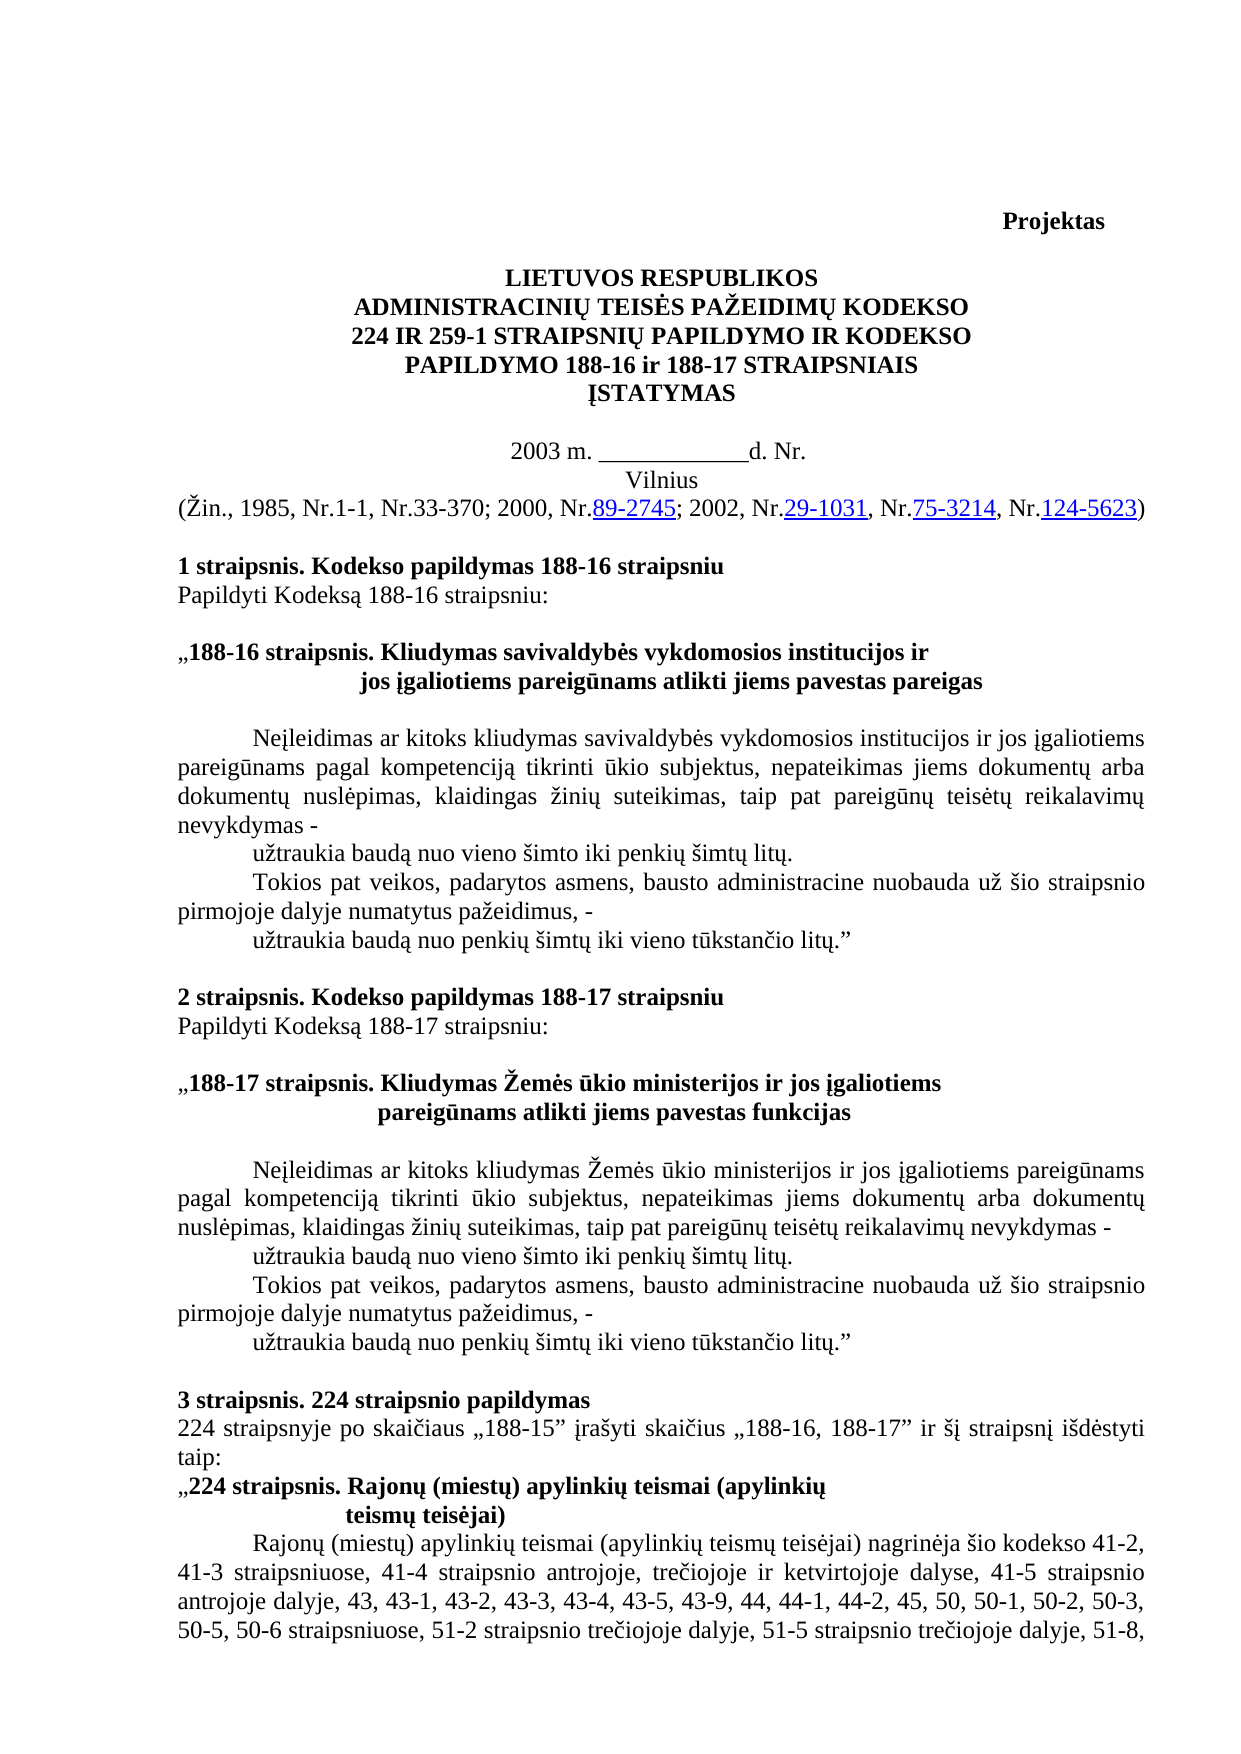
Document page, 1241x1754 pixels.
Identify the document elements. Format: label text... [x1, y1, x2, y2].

text Tokios pat veikos, padarytos asmens, bausto administracine nuobauda už šio straipsnio pirmojoje dalyje numatytus pažeidimus, - [177, 867, 1146, 925]
text Papildyti Kodeksą 188-17 straipsniu: [177, 1011, 1146, 1040]
text ADMINISTRACINIŲ TEISĖS PAŽEIDIMŲ KODEKSO [177, 292, 1146, 321]
text teismų teisėjai) [177, 1500, 1146, 1528]
text 2003 m. ____________d. Nr. [177, 436, 1146, 465]
text 2 straipsnis. Kodekso papildymas 188-17 straipsniu [177, 982, 1146, 1011]
text 3 straipsnis. 224 straipsnio papildymas [177, 1385, 1146, 1413]
text ĮSTATYMAS [177, 378, 1146, 407]
text pareigūnams atlikti jiems pavestas funkcijas [177, 1097, 1146, 1126]
text Neįleidimas ar kitoks kliudymas savivaldybės vykdomosios institucijos ir jos įgaliotiems pareigūnams pagal kompetenciją tikrinti ūkio subjektus, nepateikimas jiems dokumentų arba dokumentų nuslėpimas, klaidingas žinių suteikimas, taip pat pareigūnų teisėtų reikalavimų nevykdymas - [177, 723, 1146, 838]
text užtraukia baudą nuo penkių šimtų iki vieno tūkstančio litų.” [177, 925, 1146, 953]
text 224 IR 259-1 STRAIPSNIŲ PAPILDYMO IR KODEKSO [177, 321, 1146, 350]
text 1 straipsnis. Kodekso papildymas 188-16 straipsniu [177, 551, 1146, 580]
text PAPILDYMO 188-16 ir 188-17 STRAIPSNIAIS [177, 350, 1146, 378]
text „188-17 straipsnis. Kliudymas Žemės ūkio ministerijos ir jos įgaliotiems [177, 1068, 1146, 1097]
text (Žin., 1985, Nr.1-1, Nr.33-370; 2000, Nr.89-2745; 2002, Nr.29-1031, Nr.75-3214, Nr.124-5623) [177, 493, 1146, 522]
text užtraukia baudą nuo vieno šimto iki penkių šimtų litų. [177, 838, 1146, 867]
text Vilnius [177, 465, 1146, 493]
text užtraukia baudą nuo penkių šimtų iki vieno tūkstančio litų.” [177, 1327, 1146, 1356]
text Tokios pat veikos, padarytos asmens, bausto administracine nuobauda už šio straipsnio pirmojoje dalyje numatytus pažeidimus, - [177, 1270, 1146, 1327]
text Neįleidimas ar kitoks kliudymas Žemės ūkio ministerijos ir jos įgaliotiems pareigūnams pagal kompetenciją tikrinti ūkio subjektus, nepateikimas jiems dokumentų arba dokumentų nuslėpimas, klaidingas žinių suteikimas, taip pat pareigūnų teisėtų reikalavimų nevykdymas - [177, 1155, 1146, 1241]
text 224 straipsnyje po skaičiaus „188-15” įrašyti skaičius „188-16, 188-17” ir šį straipsnį išdėstyti taip: [177, 1413, 1146, 1471]
text jos įgaliotiems pareigūnams atlikti jiems pavestas pareigas [327, 666, 1146, 695]
text Papildyti Kodeksą 188-16 straipsniu: [177, 580, 1146, 608]
text užtraukia baudą nuo vieno šimto iki penkių šimtų litų. [177, 1241, 1146, 1270]
text Projektas [1002, 206, 1146, 235]
text Rajonų (miestų) apylinkių teismai (apylinkių teismų teisėjai) nagrinėja šio kodekso 41-2, 41-3 straipsniuose, 41-4 straipsnio antrojoje, trečiojoje ir ketvirtojoje dalyse, 41-5 straipsnio antrojoje dalyje, 43, 43-1, 43-2, 43-3, 43-4, 43-5, 43-9, 44, 44-1, 44-2, 45, 50, 50-1, 50-2, 50-3, 50-5, 50-6 straipsniuose, 51-2 straipsnio trečiojoje dalyje, 51-5 straipsnio trečiojoje dalyje, 51-8, [177, 1528, 1146, 1643]
text „224 straipsnis. Rajonų (miestų) apylinkių teismai (apylinkių [177, 1471, 1146, 1500]
text LIETUVOS RESPUBLIKOS [177, 263, 1146, 292]
text „188-16 straipsnis. Kliudymas savivaldybės vykdomosios institucijos ir [177, 637, 1146, 666]
